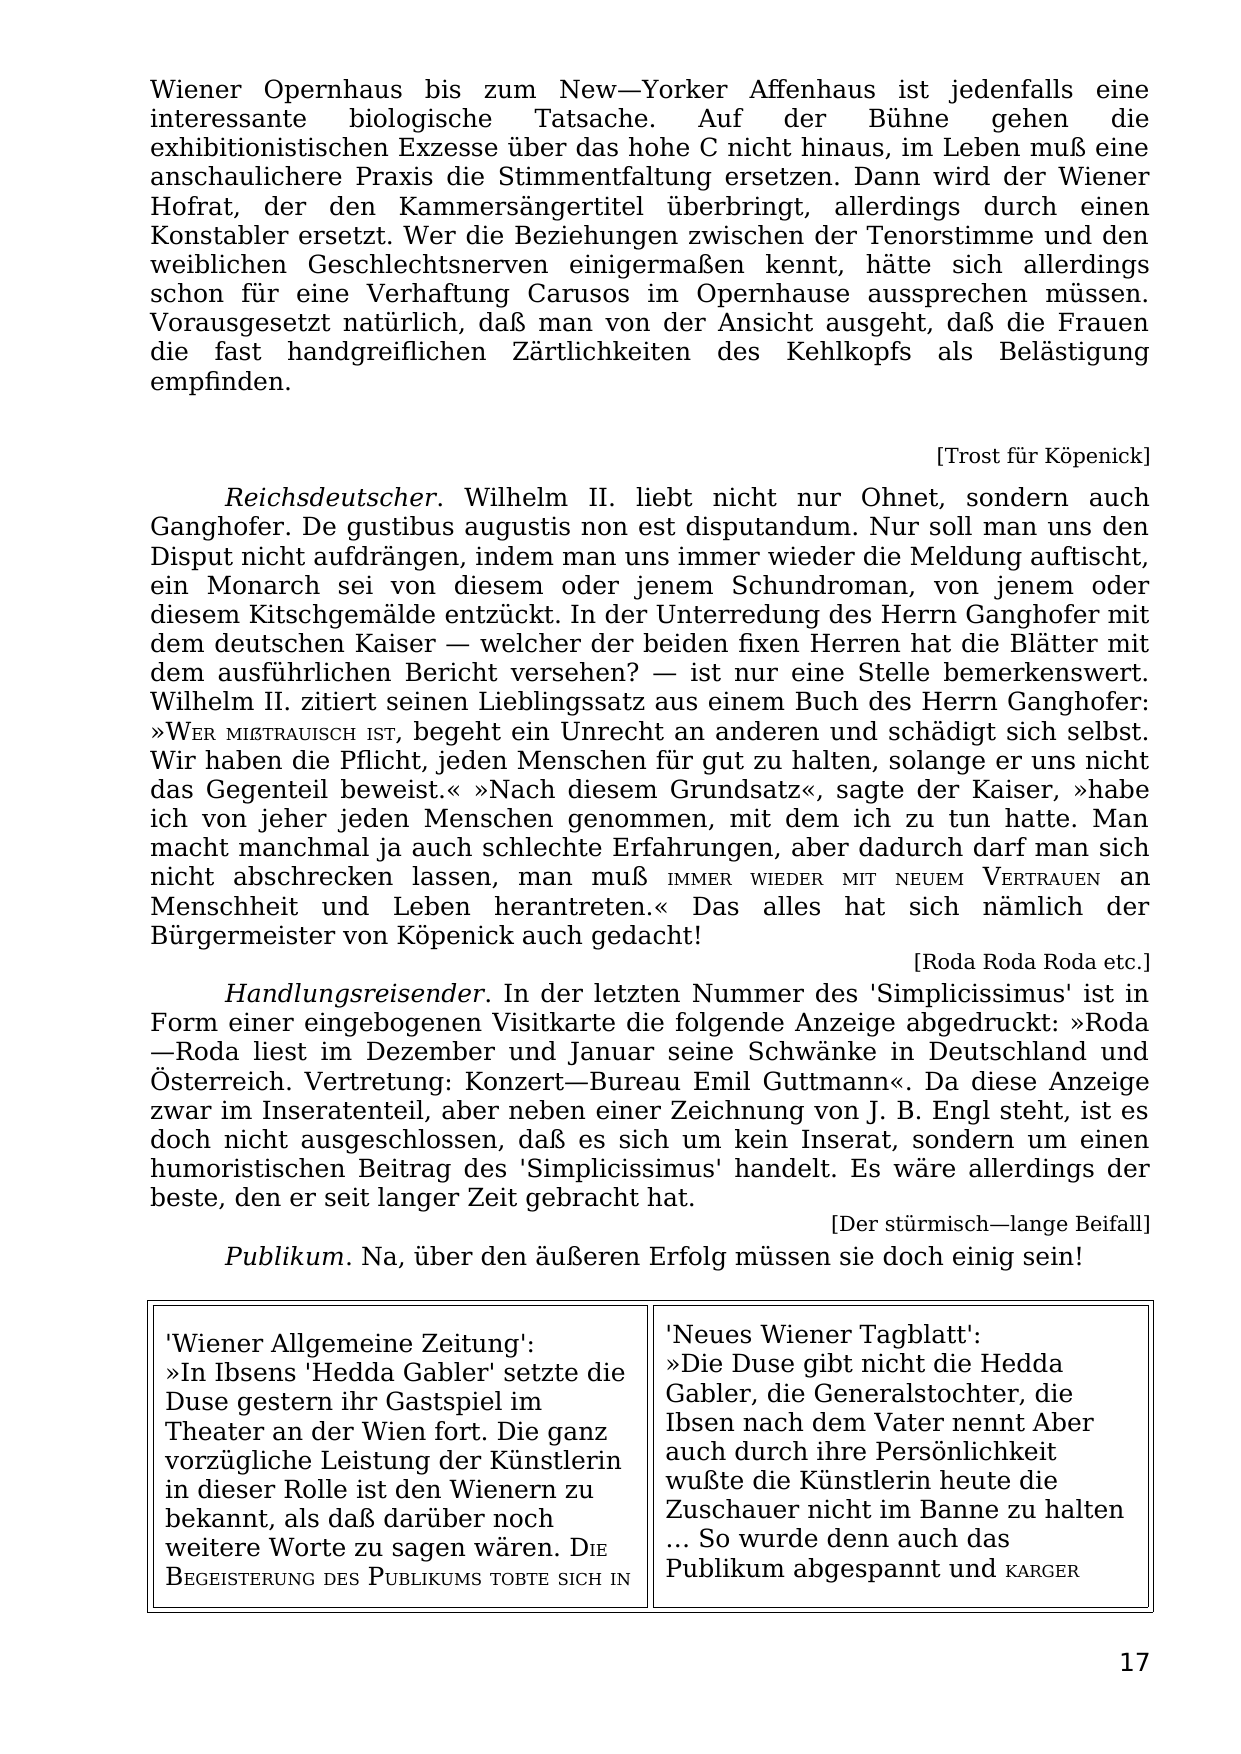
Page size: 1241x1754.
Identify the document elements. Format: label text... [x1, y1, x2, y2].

text [Roda Roda Roda etc.] [150, 950, 1151, 974]
text [Trost für Köpenick] [150, 444, 1151, 469]
text Handlungsreisender. In der letzten Nummer des 'Simplicissimus' ist in Form einer eingebogenen Visitkarte die folgende Anzeige abgedruckt: »Roda—Roda liest im Dezember und Januar seine Schwänke in Deutschland und Österreich. Vertretung: Konzert—Bureau Emil Guttmann«. Da diese Anzeige zwar im Inseratenteil, aber neben einer Zeichnung von J. B. Engl steht, ist es doch nicht ausgeschlossen, daß es sich um kein Inserat, sondern um einen humoristischen Beitrag des 'Simplicissimus' handelt. Es wäre allerdings der beste, den er seit langer Zeit gebracht hat. [150, 974, 1151, 1212]
text Wiener Opernhaus bis zum New—Yorker Affenhaus ist jedenfalls eine interessante biologische Tatsache. Auf der Bühne gehen die exhibitionistischen Exzesse über das hohe C nicht hinaus, im Leben muß eine anschaulichere Praxis die Stimm­entfaltung ersetzen. Dann wird der Wiener Hofrat, der den Kammersänger­titel überbringt, allerdings durch einen Konstabler ersetzt. Wer die Beziehungen zwischen der Tenorstimme und den weiblichen Geschlechtsnerven einigermaßen kennt, hätte sich allerdings schon für eine Verhaftung Carusos im Opernhause aussprechen müssen. Vorausgesetzt natürlich, daß man von der Ansicht ausgeht, daß die Frauen die fast handgreiflichen Zärtlichkeiten des Kehlkopfs als Belästigung empfinden. [150, 75, 1151, 396]
text Publikum. Na, über den äußeren Erfolg müssen sie doch einig sein! [150, 1237, 1151, 1271]
table_header 'Wiener Allgemeine Zeitung': »In Ibsens 'Hedda Gabler' setzte die Duse gestern ihr Gastspiel im Theater an der Wien fort. Die ganz vorzügliche Leistung der Künstlerin in dieser Rolle ist den Wienern zu bekannt, als daß darüber noch weitere Worte zu sagen wären. Die Begeisterung des Publikums tobte sich in [150, 1301, 650, 1607]
table_header 'Neues Wiener Tagblatt': »Die Duse gibt nicht die Hedda Gabler, die Generalstochter, die Ibsen nach dem Vater nennt Aber auch durch ihre Persönlichkeit wußte die Künstlerin heute die Zuschauer nicht im Banne zu halten … So wurde denn auch das Publikum abgespannt und karger [650, 1301, 1151, 1607]
text Reichsdeutscher. Wilhelm II. liebt nicht nur Ohnet, sondern auch Ganghofer. De gustibus augustis non est disputandum. Nur soll man uns den Disput nicht aufdrängen, indem man uns immer wieder die Meldung auftischt, ein Monarch sei von diesem oder jenem Schundroman, von jenem oder diesem Kitschgemälde entzückt. In der Unterredung des Herrn Ganghofer mit dem deutschen Kaiser — welcher der beiden fixen Herren hat die Blätter mit dem ausführlichen Bericht versehen? — ist nur eine Stelle bemerkenswert. Wilhelm II. zitiert seinen Lieblingssatz aus einem Buch des Herrn Ganghofer: »Wer mißtrauisch ist, begeht ein Unrecht an anderen und schädigt sich selbst. Wir haben die Pflicht, jeden Menschen für gut zu halten, solange er uns nicht das Gegenteil beweist.« »Nach diesem Grundsatz«, sagte der Kaiser, »habe ich von jeher jeden Menschen genommen, mit dem ich zu tun hatte. Man macht manchmal ja auch schlechte Erfahrungen, aber dadurch darf man sich nicht abschrecken lassen, man muß immer wieder mit neuem Vertrauen an Menschheit und Leben herantreten.« Das alles hat sich nämlich der Bürgermeister von Köpenick auch gedacht! [150, 469, 1151, 950]
text [Der stürmisch—lange Beifall] [150, 1212, 1151, 1237]
